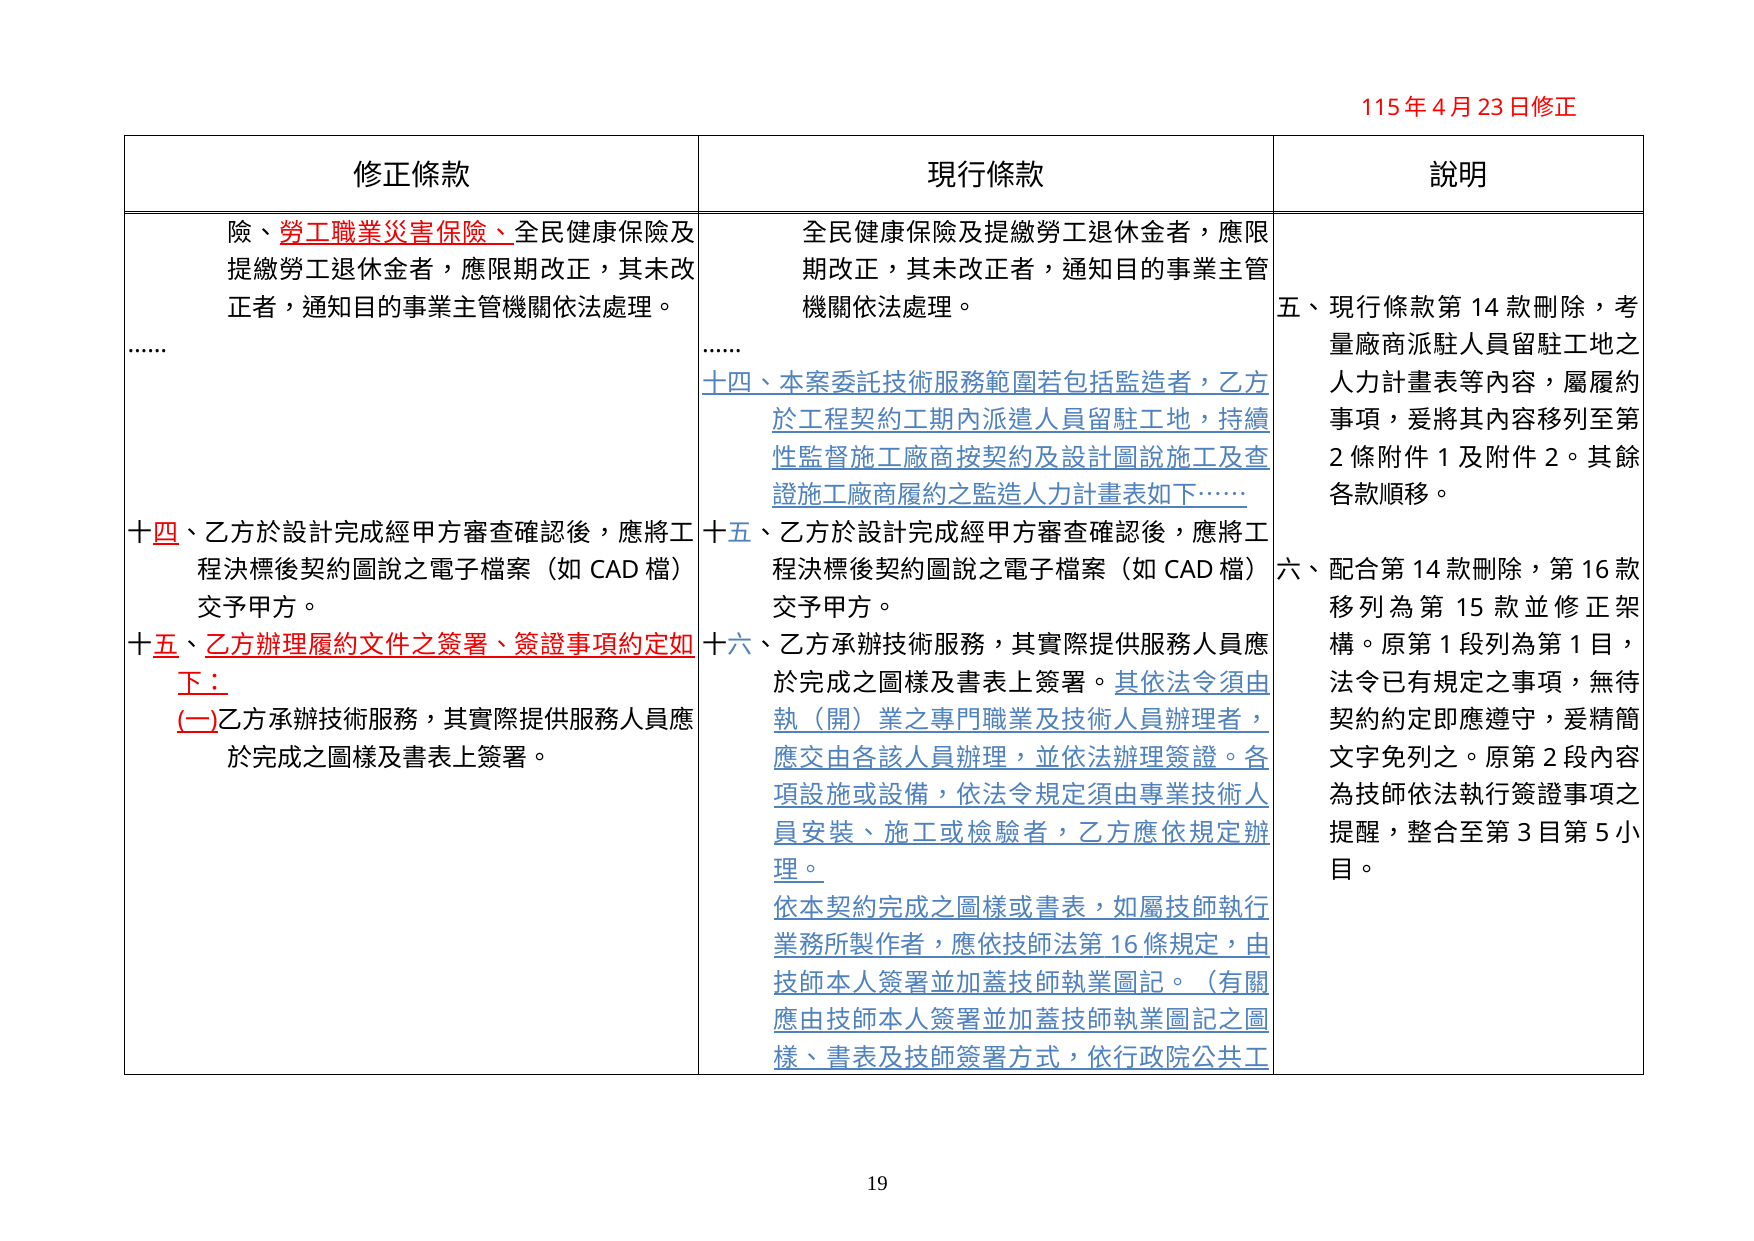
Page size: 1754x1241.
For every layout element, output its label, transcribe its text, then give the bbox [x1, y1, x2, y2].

table_cell 全民健康保險及提繳勞工退休金者，應限期改正，其未改正者，通知目的事業主管機關依法處理。 …… 十四、本案委託技術服務範圍若包括監造者，乙方於工程契約工期內派遣人員留駐工地，持續性監督施工廠商按契約及設計圖說施工及查證施工廠商履約之監造人力計畫表如下…… 十五、乙方於設計完成經甲方審查確認後，應將工程決標後契約圖說之電子檔案（如CAD檔）交予甲方。 十六、乙方承辦技術服務，其實際提供服務人員應於完成之圖樣及書表上簽署。其依法令須由執（開）業之專門職業及技術人員辦理者，應交由各該人員辦理，並依法辦理簽證。各項設施或設備，依法令規定須由專業技術人員安裝、施工或檢驗者，乙方應依規定辦理。 依本契約完成之圖樣或書表，如屬技師執行業務所製作者，應依技師法第16條規定，由技師本人簽署並加蓋技師執業圖記。（有關應由技師本人簽署並加蓋技師執業圖記之圖樣、書表及技師簽署方式，依行政院公共工 [699, 214, 1273, 1074]
table_cell 修正第1款架構，分為3段，首段為服務實施計畫書之內容及期限，修正履約期限自機關通知指定之日起算，另依第9條第1款，廠商履約中應辦理規劃設計監造品質自主查核，故工作計畫流程應包括之。次段為服務實施計畫書核定後之各項履約管理作業，酌修機關預設審核期限，刪除與第9條第3款相同內容之文字。增訂末段，定明本款甲方未於前述期限內完成，視同甲方接受，避免因機關審查作業未完成，致廠商無法繼續辦理下一階段工作之情形。 修正第3款，為利機關即時協調處理預算不符實際需求與工期不符實際需求之情形，避免工程流標，廠商規劃設計時，如發現因配合接管營運維護單位提供之建議，致使設計結果所需工程預算、工期範圍，超出契約約定者，廠商應通知機關。 修正第13款第1目至第4目，因應勞工職業災害保險及保護法定於111年5月1日施行，並參考勞動部勞工保險局111年3月7日保納新字第11160051190號函建議修正增列勞工職業災害保障，酌修文字。 依個人資料保護法第5條意旨，個人資料之蒐集、處理或利用，不得逾越特定目的之必要範圍，並應與蒐集之目的具有正當合理之關聯，第13款第3目目的係為廠商受僱勞工之權益保障，確認廠商為派至機關提供勞務之受僱勞工依法投保勞工保險、就業保險、勞工職業災害保險、全民健康保險及提繳勞工退休金等，爰刪除受僱勞工名冊須包括住址並增訂得以勞工保險被保險人投保資料表替代之內容。 現行條款第14款刪除，考量廠商派駐人員留駐工地之人力計畫表等內容，屬履約事項，爰將其內容移列至第2條附件1及附件2。其餘各款順移。 配合第14款刪除，第16款移列為第15款並修正架構。原第1段列為第1目，法令已有規定之事項，無待契約約定即應遵守，爰精簡文字免列之。原第2段內容為技師依法執行簽證事項之提醒，整合至第3目第5小目。 增訂第2目，明訂屬適用建築法第13條第1項但書規定者，應依相關規定辦理。 原第3段列為第3目，並酌修文字。 原第1目至第4目內容均與辦理簽證約定有關，整合至第3目，其中增列非屬設計簽證及監造簽證之其他項目簽證之執行計畫，由機關招標時載明。另第5小目補充本會就技師法第16條第1項規定所作有關簽署並加蓋執業圖記方式令釋，並配合本會網站改版酌修文字。 第17款移列為第16款，考量第2目工作月報，屬機關履約管理文書，故機關得視實際需要訂定提送期限，並配合體例酌作文字修正。 第4目、第5目之候選綠建築證書與候選智慧建築證書應取得之等級屬履約項目，移列至第3條附件1至附件4，並酌修文字及刪除與技術服務廠商無關之工程結算驗收證明書內容。另為符合國家發展委員會於111年3月30日公布119年公有新建建築物達建築能效1級或近零碳建築之目標里程碑，完備綠建築標章與建築能效標示制度之接軌，配合內政部建築研究所111年12月12日函及其所附「日常節能指標導入建築能效評估的適用對象及預定時程表」，分階段規範要求適用對象於申請綠建築標章時，需同時申請建築能效評估，爰修正第4目增列說明文字，以利實務執行。 第6目配合體例酌修文字。 第11目依公共工程施工品質管理作業要點第2點、第8點內容及體例酌修文字；第2段移列為第4小目。 第12目配合行政院環境保護署改制為環境部，酌修文字，另為落實營建工程設置空氣污染及噪音防制設施，加註須覈實編列空氣污染及噪音防制設施經費文字。 第13目，配合體例酌修文字。 第14目配合行政院環境保護署改制為環境部，酌修文字；配合經濟部工業局（現改制為經濟部產業發展署）109年9月24日工永字第10900965000號函送「轉爐石瀝青混凝土使用手冊」，修正手冊名稱，並更新下載路徑。 [1274, 214, 1643, 1074]
table_header 說明 [1274, 136, 1643, 211]
table_header 現行條款 [699, 136, 1273, 211]
table_header 修正條款 [125, 136, 698, 211]
table_cell 險、勞工職業災害保險、全民健康保險及提繳勞工退休金者，應限期改正，其未改正者，通知目的事業主管機關依法處理。 …… 十四、乙方於設計完成經甲方審查確認後，應將工程決標後契約圖說之電子檔案（如CAD檔）交予甲方。 十五、乙方辦理履約文件之簽署、簽證事項約定如下： (一)乙方承辦技術服務，其實際提供服務人員應於完成之圖樣及書表上簽署。 [125, 214, 698, 1074]
